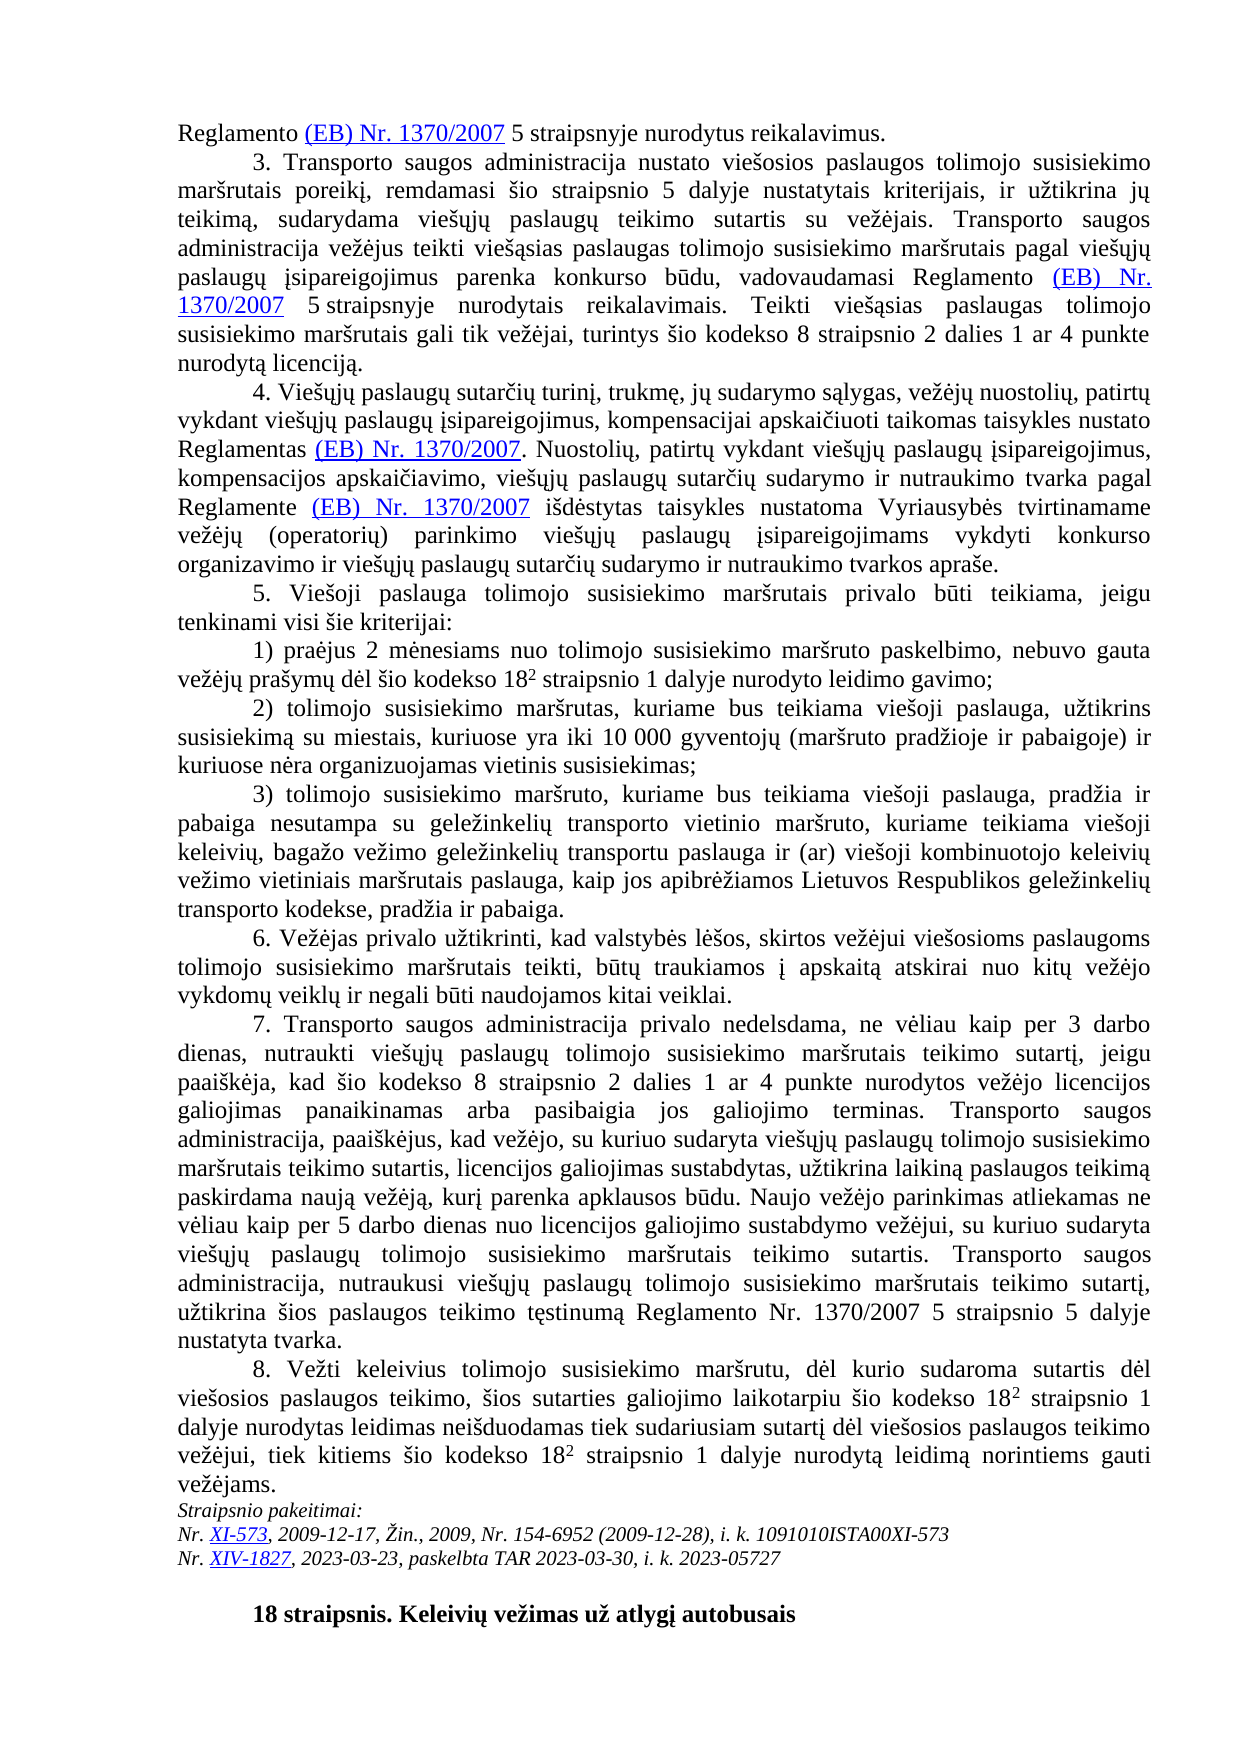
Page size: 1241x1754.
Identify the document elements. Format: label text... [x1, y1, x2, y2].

text 5. Viešoji paslauga tolimojo susisiekimo maršrutais privalo būti teikiama, jeigu tenkinami visi šie kriterijai: [177, 578, 1152, 636]
text 6. Vežėjas privalo užtikrinti, kad valstybės lėšos, skirtos vežėjui viešosioms paslaugoms tolimojo susisiekimo maršrutais teikti, būtų traukiamos į apskaitą atskirai nuo kitų vežėjo vykdomų veiklų ir negali būti naudojamos kitai veiklai. [177, 923, 1152, 1009]
text Nr. XIV-1827, 2023-03-23, paskelbta TAR 2023-03-30, i. k. 2023-05727 [177, 1546, 1152, 1570]
text 3) tolimojo susisiekimo maršruto, kuriame bus teikiama viešoji paslauga, pradžia ir pabaiga nesutampa su geležinkelių transporto vietinio maršruto, kuriame teikiama viešoji keleivių, bagažo vežimo geležinkelių transportu paslauga ir (ar) viešoji kombinuotojo keleivių vežimo vietiniais maršrutais paslauga, kaip jos apibrėžiamos Lietuvos Respublikos geležinkelių transporto kodekse, pradžia ir pabaiga. [177, 779, 1152, 923]
text Reglamento (EB) Nr. 1370/2007 5 straipsnyje nurodytus reikalavimus. [177, 118, 1152, 147]
text 7. Transporto saugos administracija privalo nedelsdama, ne vėliau kaip per 3 darbo dienas, nutraukti viešųjų paslaugų tolimojo susisiekimo maršrutais teikimo sutartį, jeigu paaiškėja, kad šio kodekso 8 straipsnio 2 dalies 1 ar 4 punkte nurodytos vežėjo licencijos galiojimas panaikinamas arba pasibaigia jos galiojimo terminas. Transporto saugos administracija, paaiškėjus, kad vežėjo, su kuriuo sudaryta viešųjų paslaugų tolimojo susisiekimo maršrutais teikimo sutartis, licencijos galiojimas sustabdytas, užtikrina laikiną paslaugos teikimą paskirdama naują vežėją, kurį parenka apklausos būdu. Naujo vežėjo parinkimas atliekamas ne vėliau kaip per 5 darbo dienas nuo licencijos galiojimo sustabdymo vežėjui, su kuriuo sudaryta viešųjų paslaugų tolimojo susisiekimo maršrutais teikimo sutartis. Transporto saugos administracija, nutraukusi viešųjų paslaugų tolimojo susisiekimo maršrutais teikimo sutartį, užtikrina šios paslaugos teikimo tęstinumą Reglamento Nr. 1370/2007 5 straipsnio 5 dalyje nustatyta tvarka. [177, 1009, 1152, 1354]
text 2) tolimojo susisiekimo maršrutas, kuriame bus teikiama viešoji paslauga, užtikrins susisiekimą su miestais, kuriuose yra iki 10 000 gyventojų (maršruto pradžioje ir pabaigoje) ir kuriuose nėra organizuojamas vietinis susisiekimas; [177, 693, 1152, 779]
text Nr. XI-573, 2009-12-17, Žin., 2009, Nr. 154-6952 (2009-12-28), i. k. 1091010ISTA00XI-573 [177, 1522, 1152, 1546]
text 3. Transporto saugos administracija nustato viešosios paslaugos tolimojo susisiekimo maršrutais poreikį, remdamasi šio straipsnio 5 dalyje nustatytais kriterijais, ir užtikrina jų teikimą, sudarydama viešųjų paslaugų teikimo sutartis su vežėjais. Transporto saugos administracija vežėjus teikti viešąsias paslaugas tolimojo susisiekimo maršrutais pagal viešųjų paslaugų įsipareigojimus parenka konkurso būdu, vadovaudamasi Reglamento (EB) Nr. 1370/2007 5 straipsnyje nurodytais reikalavimais. Teikti viešąsias paslaugas tolimojo susisiekimo maršrutais gali tik vežėjai, turintys šio kodekso 8 straipsnio 2 dalies 1 ar 4 punkte nurodytą licenciją. [177, 147, 1152, 377]
text Straipsnio pakeitimai: [177, 1498, 1152, 1522]
text 18 straipsnis. Keleivių vežimas už atlygį autobusais [177, 1599, 1152, 1628]
text 8. Vežti keleivius tolimojo susisiekimo maršrutu, dėl kurio sudaroma sutartis dėl viešosios paslaugos teikimo, šios sutarties galiojimo laikotarpiu šio kodekso 182 straipsnio 1 dalyje nurodytas leidimas neišduodamas tiek sudariusiam sutartį dėl viešosios paslaugos teikimo vežėjui, tiek kitiems šio kodekso 182 straipsnio 1 dalyje nurodytą leidimą norintiems gauti vežėjams. [177, 1354, 1152, 1498]
text 4. Viešųjų paslaugų sutarčių turinį, trukmę, jų sudarymo sąlygas, vežėjų nuostolių, patirtų vykdant viešųjų paslaugų įsipareigojimus, kompensacijai apskaičiuoti taikomas taisykles nustato Reglamentas (EB) Nr. 1370/2007. Nuostolių, patirtų vykdant viešųjų paslaugų įsipareigojimus, kompensacijos apskaičiavimo, viešųjų paslaugų sutarčių sudarymo ir nutraukimo tvarka pagal Reglamente (EB) Nr. 1370/2007 išdėstytas taisykles nustatoma Vyriausybės tvirtinamame vežėjų (operatorių) parinkimo viešųjų paslaugų įsipareigojimams vykdyti konkurso organizavimo ir viešųjų paslaugų sutarčių sudarymo ir nutraukimo tvarkos apraše. [177, 377, 1152, 578]
text 1) praėjus 2 mėnesiams nuo tolimojo susisiekimo maršruto paskelbimo, nebuvo gauta vežėjų prašymų dėl šio kodekso 182 straipsnio 1 dalyje nurodyto leidimo gavimo; [177, 636, 1152, 693]
